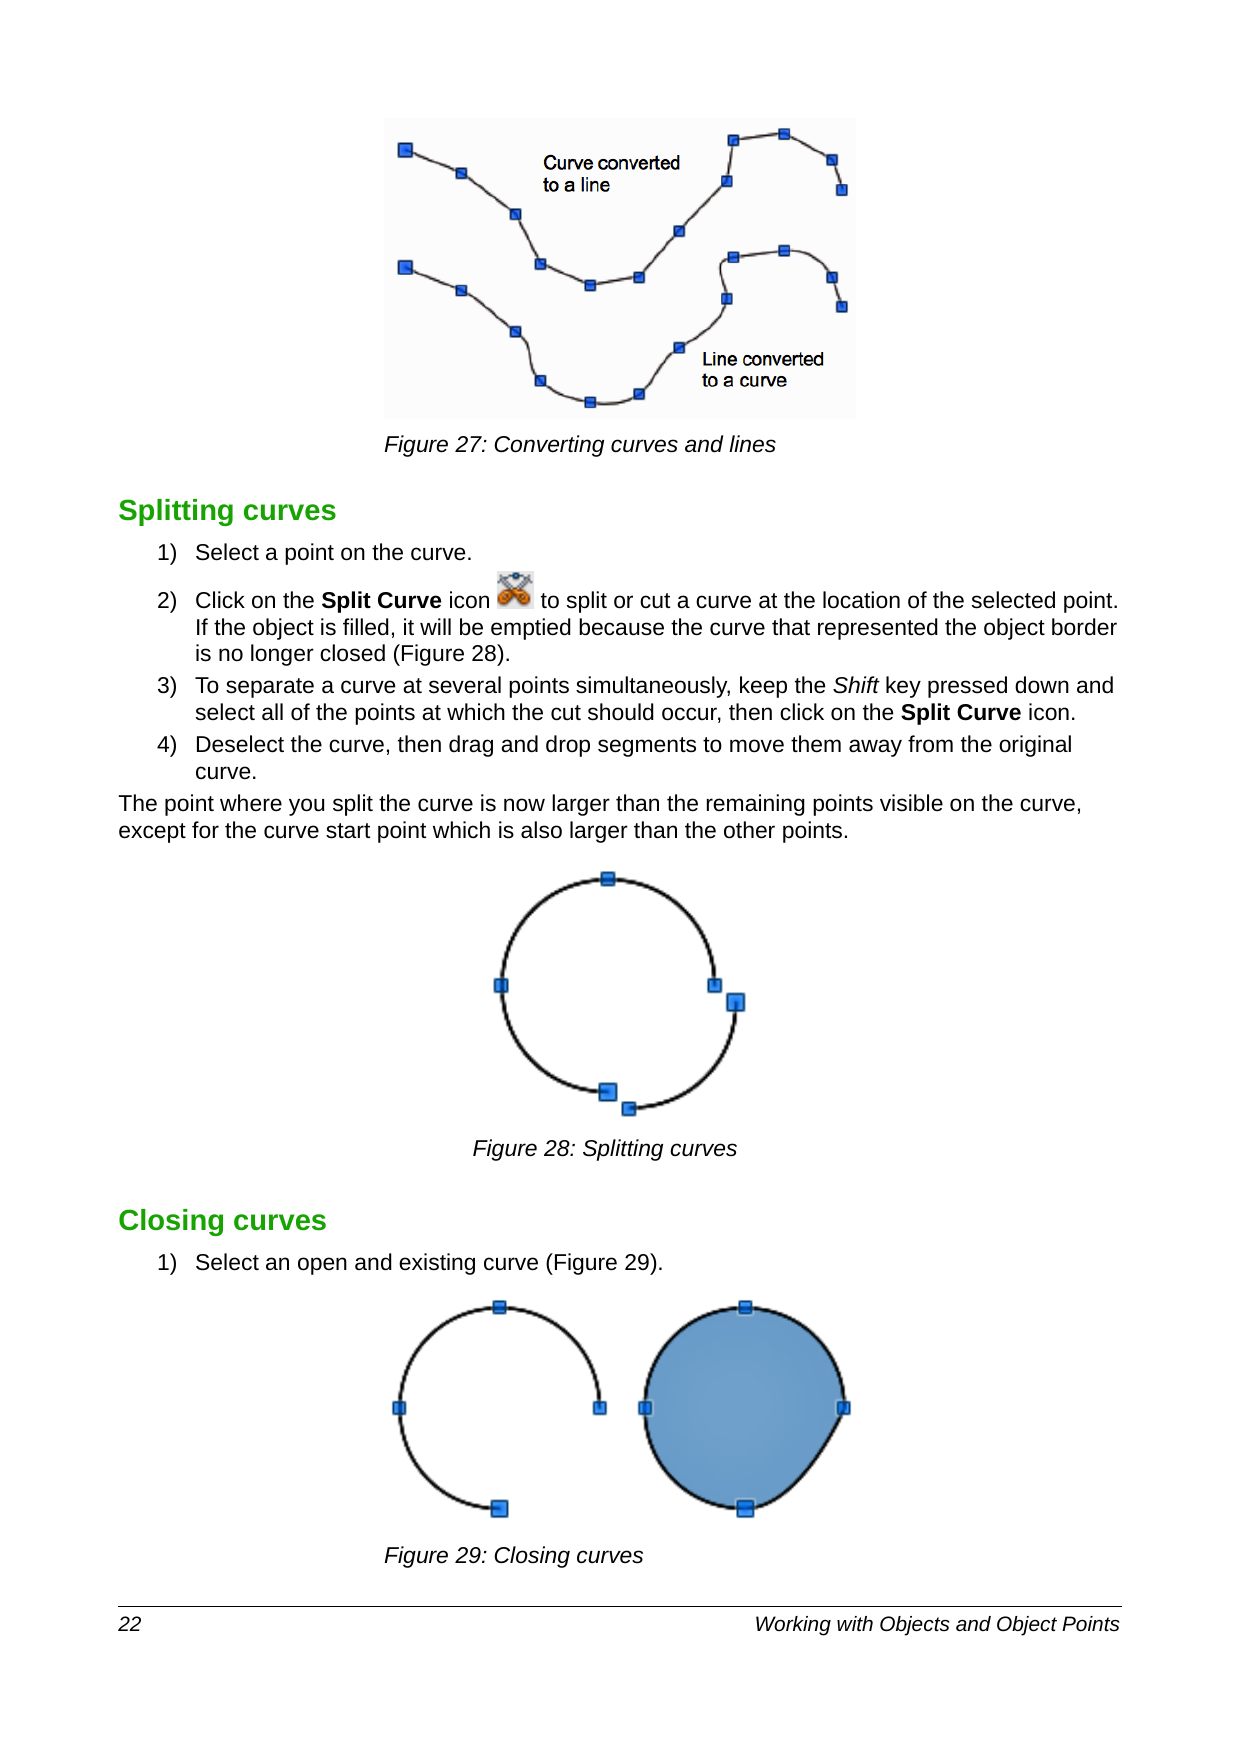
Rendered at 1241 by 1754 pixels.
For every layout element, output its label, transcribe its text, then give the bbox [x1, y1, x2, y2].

list Select an open and existing curve (Figure 29). [177, 1249, 1122, 1275]
text Figure 29: Closing curves [384, 1542, 856, 1568]
text The point where you split the curve is now larger than the remaining points visible on the curve, except for the curve start point which is also larger than the other points. [118, 790, 1122, 843]
list Click on the Split Curve icon to split or cut a curve at the location of the selected point. If the object is filled, it will be emptied because the curve that represented the object border is no longer closed (Figure 28). [177, 571, 1122, 666]
list Deselect the curve, then drag and drop segments to move them away from the original curve. [177, 731, 1122, 784]
picture [383, 118, 857, 419]
picture [486, 868, 754, 1123]
list Select a point on the curve. [177, 539, 1122, 565]
subtitle Closing curves [118, 1203, 1122, 1237]
picture [496, 571, 535, 609]
subtitle Splitting curves [118, 493, 1122, 526]
picture [383, 1294, 857, 1530]
text Figure 28: Splitting curves [472, 1135, 768, 1161]
list To separate a curve at several points simultaneously, keep the Shift key pressed down and select all of the points at which the cut should occur, then click on the Split Curve icon. [177, 672, 1122, 725]
text Figure 27: Converting curves and lines [384, 431, 856, 457]
